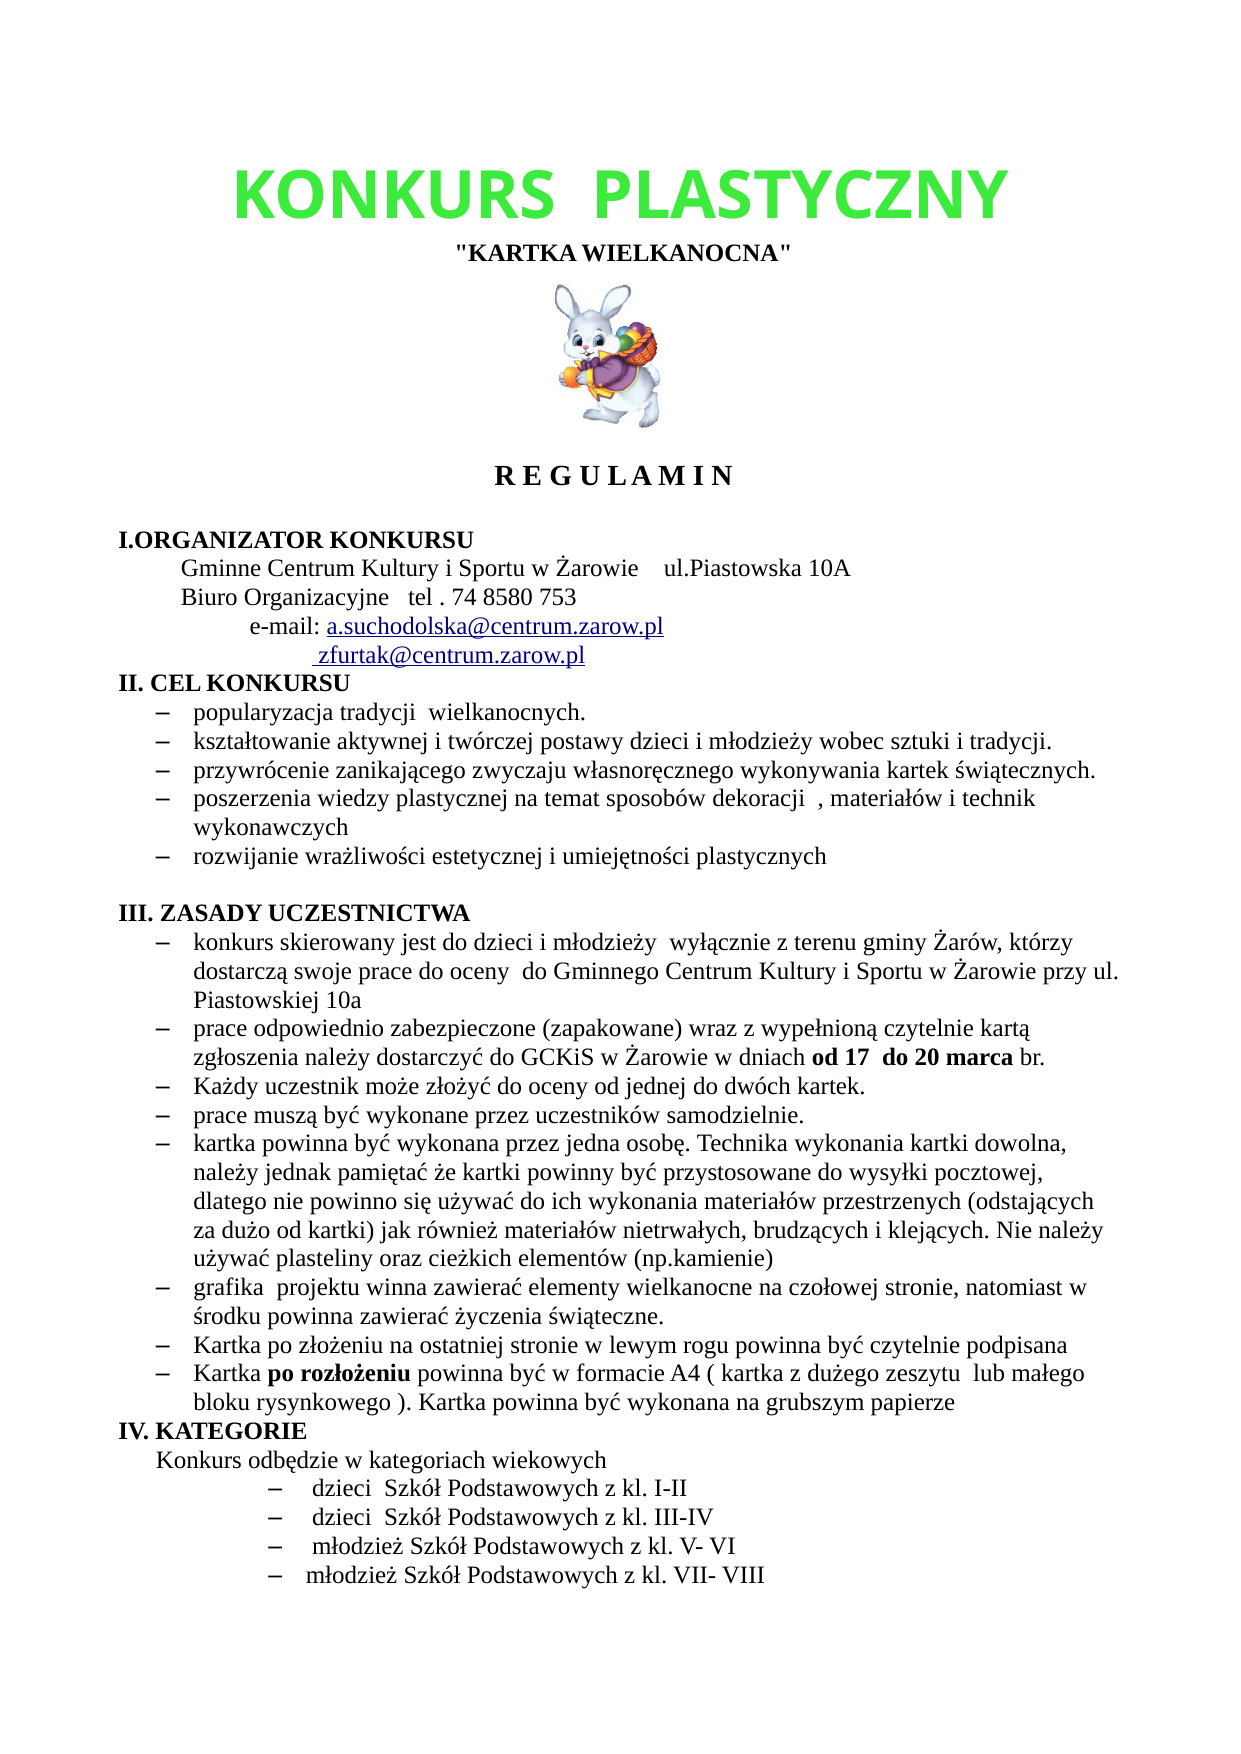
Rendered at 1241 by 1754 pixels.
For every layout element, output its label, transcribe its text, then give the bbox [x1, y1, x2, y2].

list Kartka po złożeniu na ostatniej stronie w lewym rogu powinna być czytelnie podpisana [156, 1330, 1122, 1358]
list kształtowanie aktywnej i twórczej postawy dzieci i młodzieży wobec sztuki i tradycji. [156, 726, 1122, 755]
text I.ORGANIZATOR KONKURSU [118, 525, 1122, 553]
picture [554, 282, 661, 429]
text KONKURS PLASTYCZNY [118, 147, 1122, 238]
list przywrócenie zanikającego zwyczaju własnoręcznego wykonywania kartek świątecznych. [156, 755, 1122, 783]
text Konkurs odbędzie w kategoriach wiekowych [118, 1445, 1122, 1473]
text Gminne Centrum Kultury i Sportu w Żarowie ul.Piastowska 10A [118, 553, 1122, 582]
text IV. KATEGORIE [118, 1416, 1122, 1445]
list prace odpowiednio zabezpieczone (zapakowane) wraz z wypełnioną czytelnie kartą zgłoszenia należy dostarczyć do GCKiS w Żarowie w dniach od 17 do 20 marca br. [156, 1013, 1122, 1071]
text R E G U L A M I N [118, 458, 1122, 491]
list popularyzacja tradycji wielkanocnych. [156, 697, 1122, 726]
list prace muszą być wykonane przez uczestników samodzielnie. [156, 1100, 1122, 1128]
list rozwijanie wrażliwości estetycznej i umiejętności plastycznych [156, 841, 1122, 870]
list młodzież Szkół Podstawowych z kl. VII- VIII [268, 1560, 1122, 1588]
list konkurs skierowany jest do dzieci i młodzieży wyłącznie z terenu gminy Żarów, którzy dostarczą swoje prace do oceny do Gminnego Centrum Kultury i Sportu w Żarowie przy ul. Piastowskiej 10a [156, 927, 1122, 1013]
list poszerzenia wiedzy plastycznej na temat sposobów dekoracji , materiałów i technik wykonawczych [156, 783, 1122, 841]
text II. CEL KONKURSU [118, 668, 1122, 697]
list kartka powinna być wykonana przez jedna osobę. Technika wykonania kartki dowolna, należy jednak pamiętać że kartki powinny być przystosowane do wysyłki pocztowej, dlatego nie powinno się używać do ich wykonania materiałów przestrzenych (odstających za dużo od kartki) jak również materiałów nietrwałych, brudzących i klejących. Nie należy używać plasteliny oraz cieżkich elementów (np.kamienie) [156, 1128, 1122, 1272]
list Kartka po rozłożeniu powinna być w formacie A4 ( kartka z dużego zeszytu lub małego bloku rysynkowego ). Kartka powinna być wykonana na grubszym papierze [156, 1358, 1122, 1416]
list Każdy uczestnik może złożyć do oceny od jednej do dwóch kartek. [156, 1071, 1122, 1100]
text e-mail: a.suchodolska@centrum.zarow.pl [118, 611, 1122, 640]
text Biuro Organizacyjne tel . 74 8580 753 [118, 582, 1122, 611]
text "KARTKA WIELKANOCNA" [118, 238, 1122, 266]
list młodzież Szkół Podstawowych z kl. V- VI [268, 1531, 1122, 1560]
list dzieci Szkół Podstawowych z kl. I-II [268, 1473, 1122, 1502]
list dzieci Szkół Podstawowych z kl. III-IV [268, 1502, 1122, 1531]
text zfurtak@centrum.zarow.pl [118, 640, 1122, 668]
text III. ZASADY UCZESTNICTWA [118, 898, 1122, 927]
list grafika projektu winna zawierać elementy wielkanocne na czołowej stronie, natomiast w środku powinna zawierać życzenia świąteczne. [156, 1272, 1122, 1330]
